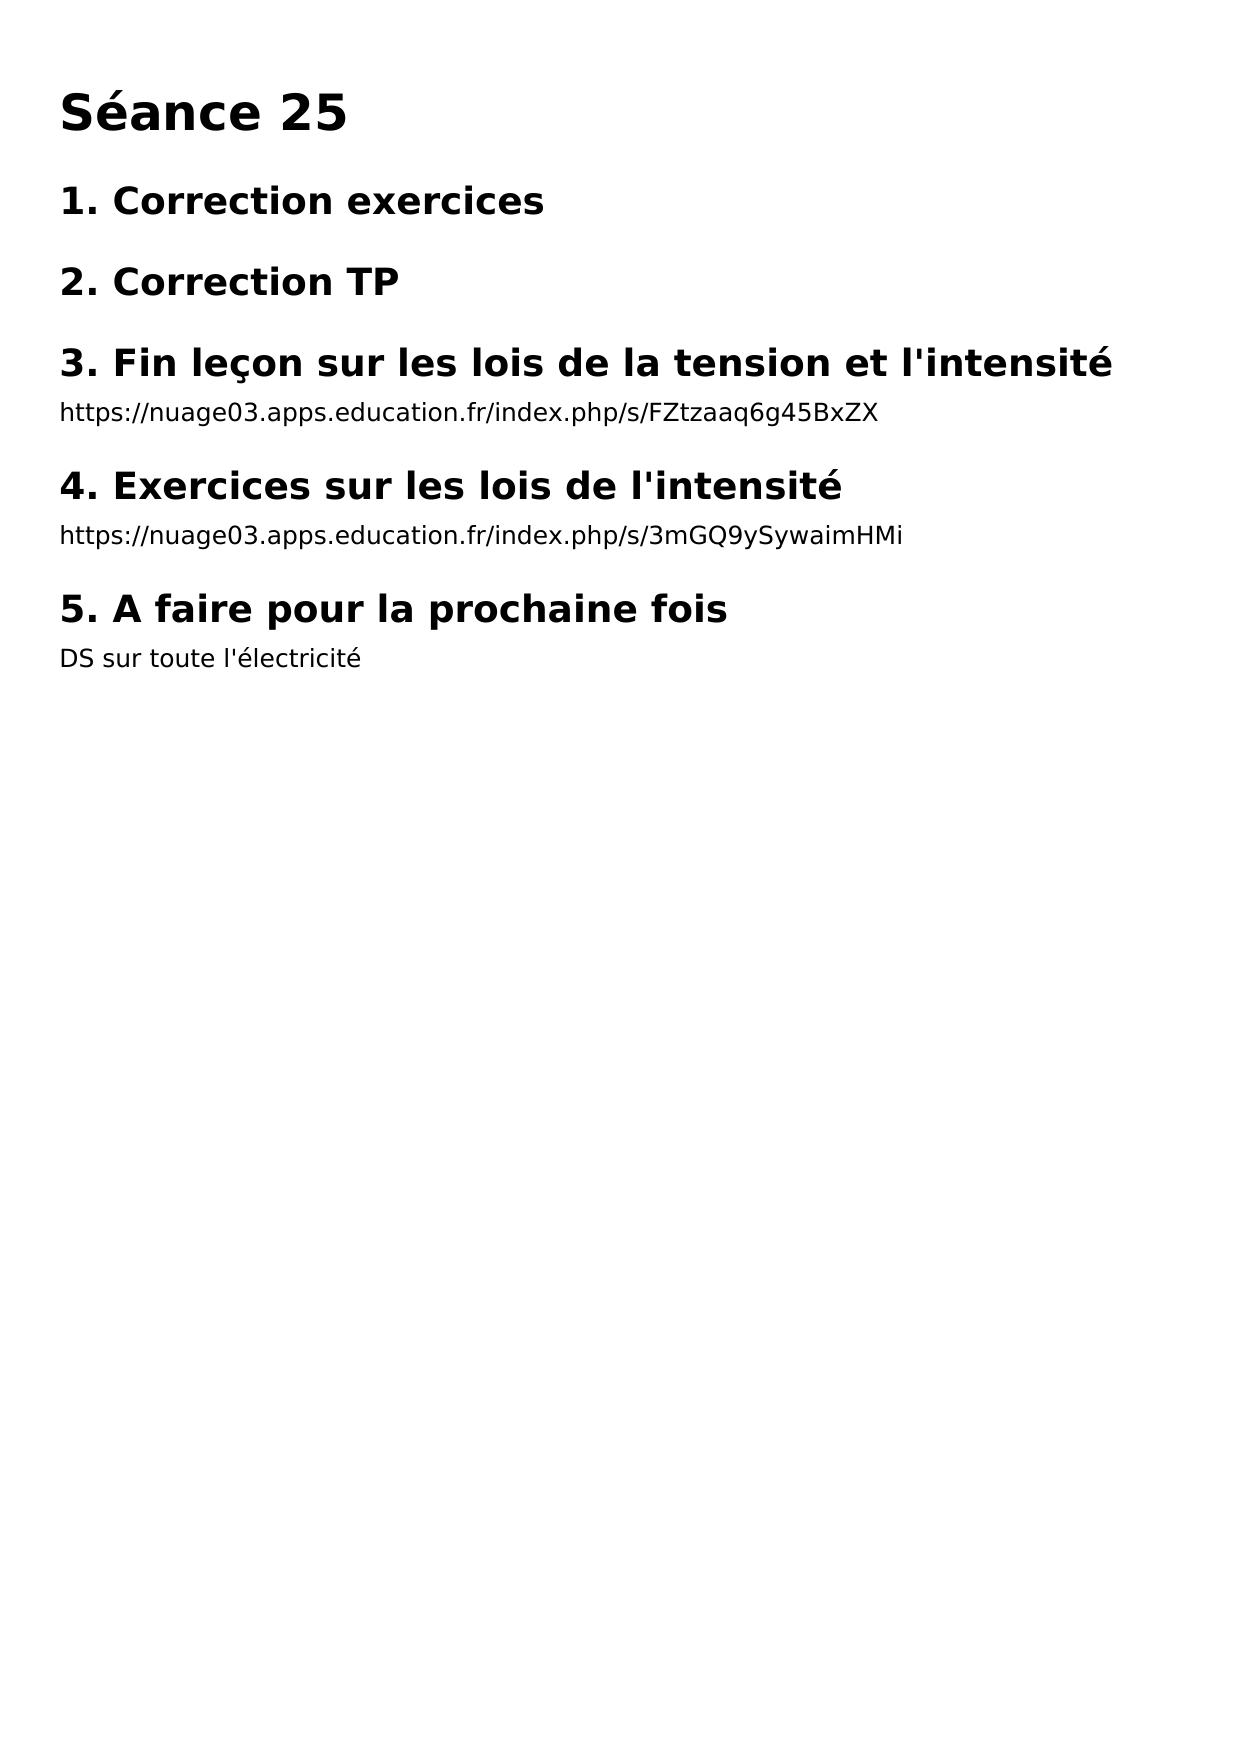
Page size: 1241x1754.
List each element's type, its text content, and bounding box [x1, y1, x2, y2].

subtitle 5. A faire pour la prochaine fois [59, 588, 1181, 631]
subtitle Séance 25 [59, 84, 1181, 142]
text https://nuage03.apps.education.fr/index.php/s/3mGQ9ySywaimHMi [59, 521, 1181, 550]
subtitle 1. Correction exercices [59, 180, 1181, 223]
text https://nuage03.apps.education.fr/index.php/s/FZtzaaq6g45BxZX [59, 398, 1181, 427]
text DS sur toute l'électricité [59, 644, 1181, 673]
subtitle 4. Exercices sur les lois de l'intensité [59, 465, 1181, 508]
subtitle 3. Fin leçon sur les lois de la tension et l'intensité [59, 342, 1181, 386]
subtitle 2. Correction TP [59, 261, 1181, 304]
